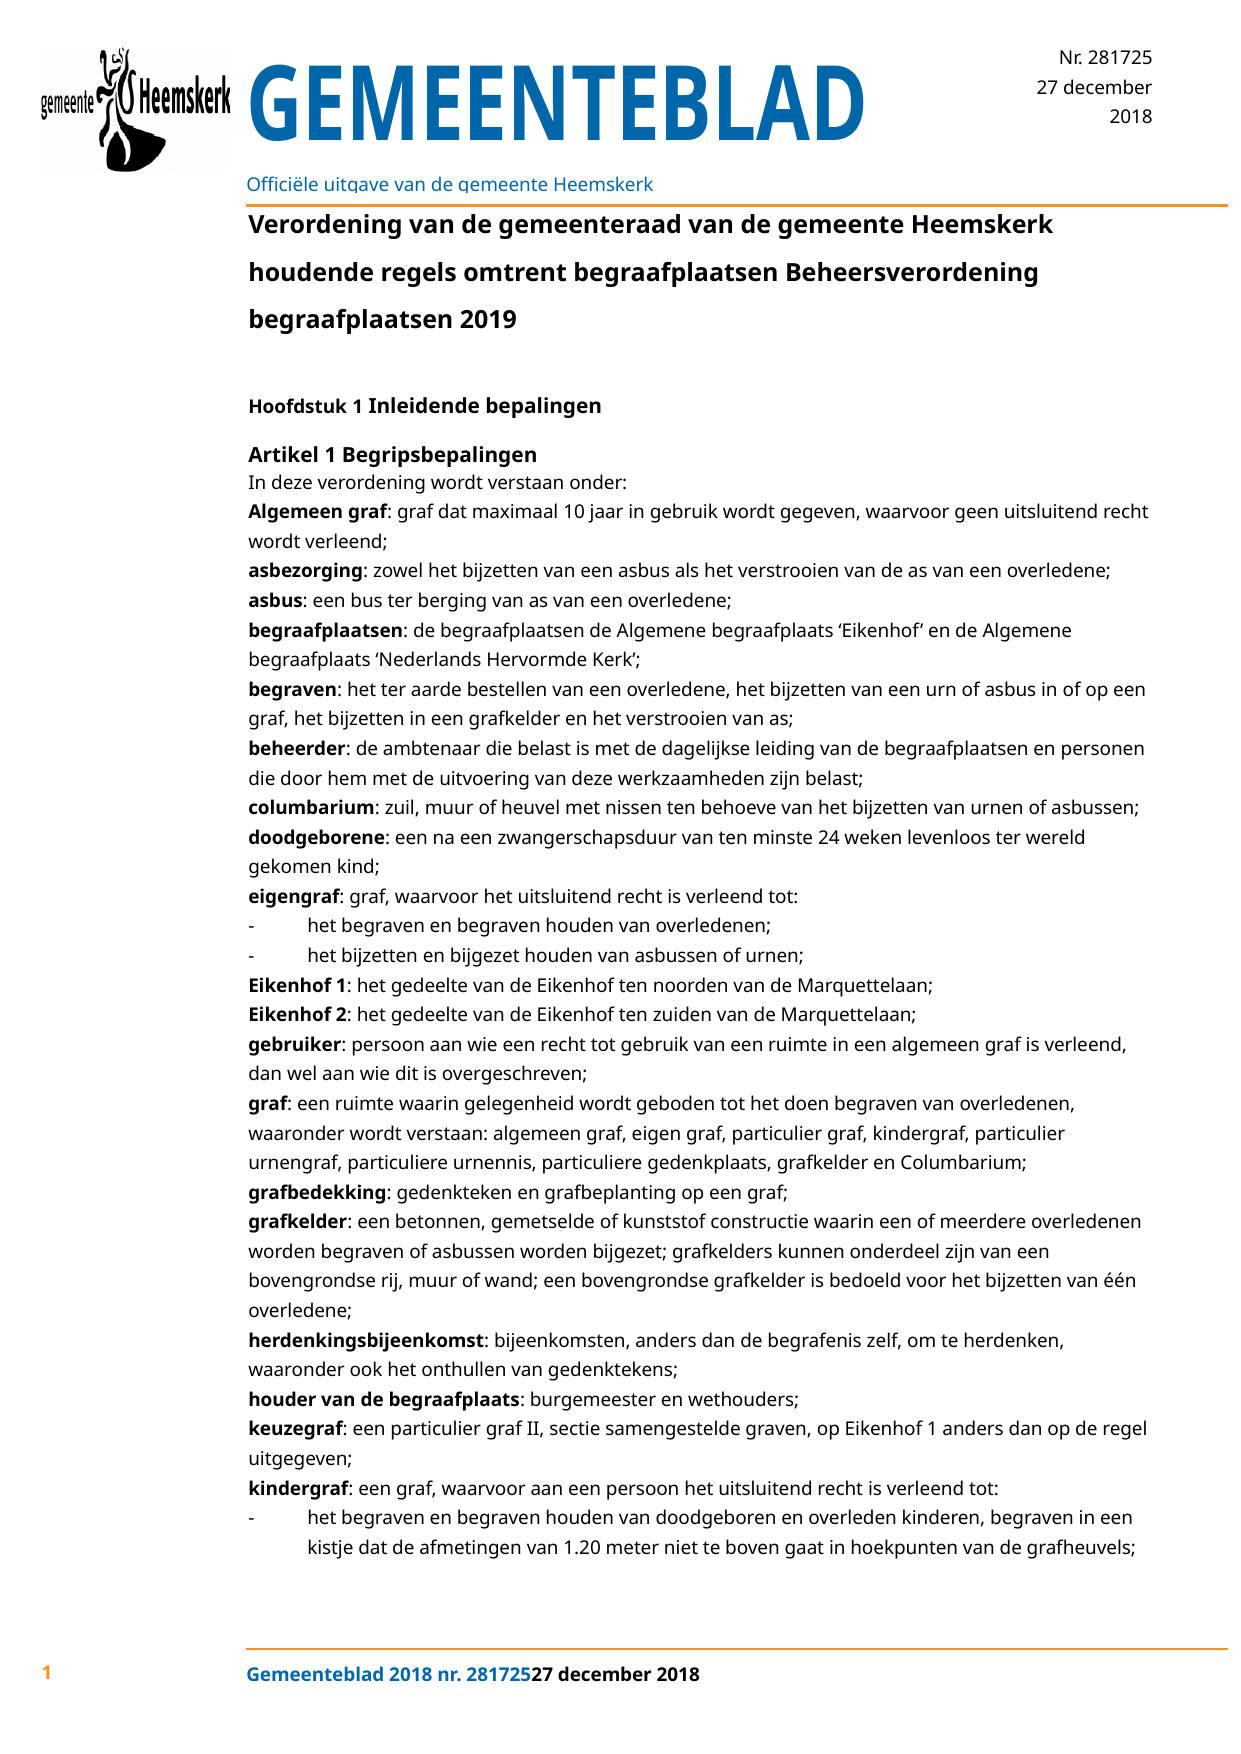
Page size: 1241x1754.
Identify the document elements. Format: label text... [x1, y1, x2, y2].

text columbarium: zuil, muur of heuvel met nissen ten behoeve van het bijzetten van urnen of asbussen; [248, 794, 1152, 820]
picture [41, 47, 231, 172]
text grafkelder: een betonnen, gemetselde of kunststof constructie waarin een of meerdere overledenen worden begraven of asbussen worden bijgezet; grafkelders kunnen onderdeel zijn van een bovengrondse rij, muur of wand; een bovengrondse grafkelder is bedoeld voor het bijzetten van één overledene; [248, 1208, 1152, 1323]
text keuzegraf: een particulier graf II, sectie samengestelde graven, op Eikenhof 1 anders dan op de regel uitgegeven; [248, 1416, 1152, 1471]
text herdenkingsbijeenkomst: bijeenkomsten, anders dan de begrafenis zelf, om te herdenken, waaronder ook het onthullen van gedenktekens; [248, 1327, 1152, 1382]
text In deze verordening wordt verstaan onder: [248, 469, 1152, 495]
text gebruiker: persoon aan wie een recht tot gebruik van een ruimte in een algemeen graf is verleend, dan wel aan wie dit is overgeschreven; [248, 1031, 1152, 1086]
text houder van de begraafplaats: burgemeester en wethouders; [248, 1386, 1152, 1412]
text asbus: een bus ter berging van as van een overledene; [248, 587, 1152, 613]
text eigengraf: graf, waarvoor het uitsluitend recht is verleend tot: [248, 883, 1152, 909]
text Algemeen graf: graf dat maximaal 10 jaar in gebruik wordt gegeven, waarvoor geen uitsluitend recht wordt verleend; [248, 498, 1152, 554]
text begraafplaatsen: de begraafplaatsen de Algemene begraafplaats ‘Eikenhof’ en de Algemene begraafplaats ‘Nederlands Hervormde Kerk’; [248, 617, 1152, 672]
list het bijzetten en bijgezet houden van asbussen of urnen; [248, 942, 1152, 968]
text grafbedekking: gedenkteken en grafbeplanting op een graf; [248, 1179, 1152, 1205]
text graf: een ruimte waarin gelegenheid wordt geboden tot het doen begraven van overledenen, waaronder wordt verstaan: algemeen graf, eigen graf, particulier graf, kindergraf, particulier urnengraf, particuliere urnennis, particuliere gedenkplaats, grafkelder en Columbarium; [248, 1090, 1152, 1175]
text asbezorging: zowel het bijzetten van een asbus als het verstrooien van de as van een overledene; [248, 558, 1152, 583]
list het begraven en begraven houden van doodgeboren en overleden kinderen, begraven in een kistje dat de afmetingen van 1.20 meter niet te boven gaat in hoekpunten van de grafheuvels; [248, 1504, 1152, 1560]
text Verordening van de gemeenteraad van de gemeente Heemskerk houdende regels omtrent begraafplaatsen Beheersverordening begraafplaatsen 2019 [248, 207, 1152, 336]
text Artikel 1 Begripsbepalingen [248, 441, 1152, 469]
list het begraven en begraven houden van overledenen; [248, 913, 1152, 938]
text begraven: het ter aarde bestellen van een overledene, het bijzetten van een urn of asbus in of op een graf, het bijzetten in een grafkelder en het verstrooien van as; [248, 676, 1152, 731]
text Eikenhof 2: het gedeelte van de Eikenhof ten zuiden van de Marquettelaan; [248, 1001, 1152, 1027]
text beheerder: de ambtenaar die belast is met de dagelijkse leiding van de begraafplaatsen en personen die door hem met de uitvoering van deze werkzaamheden zijn belast; [248, 735, 1152, 791]
text Hoofdstuk 1 Inleidende bepalingen [248, 391, 1152, 420]
text kindergraf: een graf, waarvoor aan een persoon het uitsluitend recht is verleend tot: [248, 1475, 1152, 1501]
text Eikenhof 1: het gedeelte van de Eikenhof ten noorden van de Marquettelaan; [248, 972, 1152, 998]
text doodgeborene: een na een zwangerschapsduur van ten minste 24 weken levenloos ter wereld gekomen kind; [248, 824, 1152, 879]
